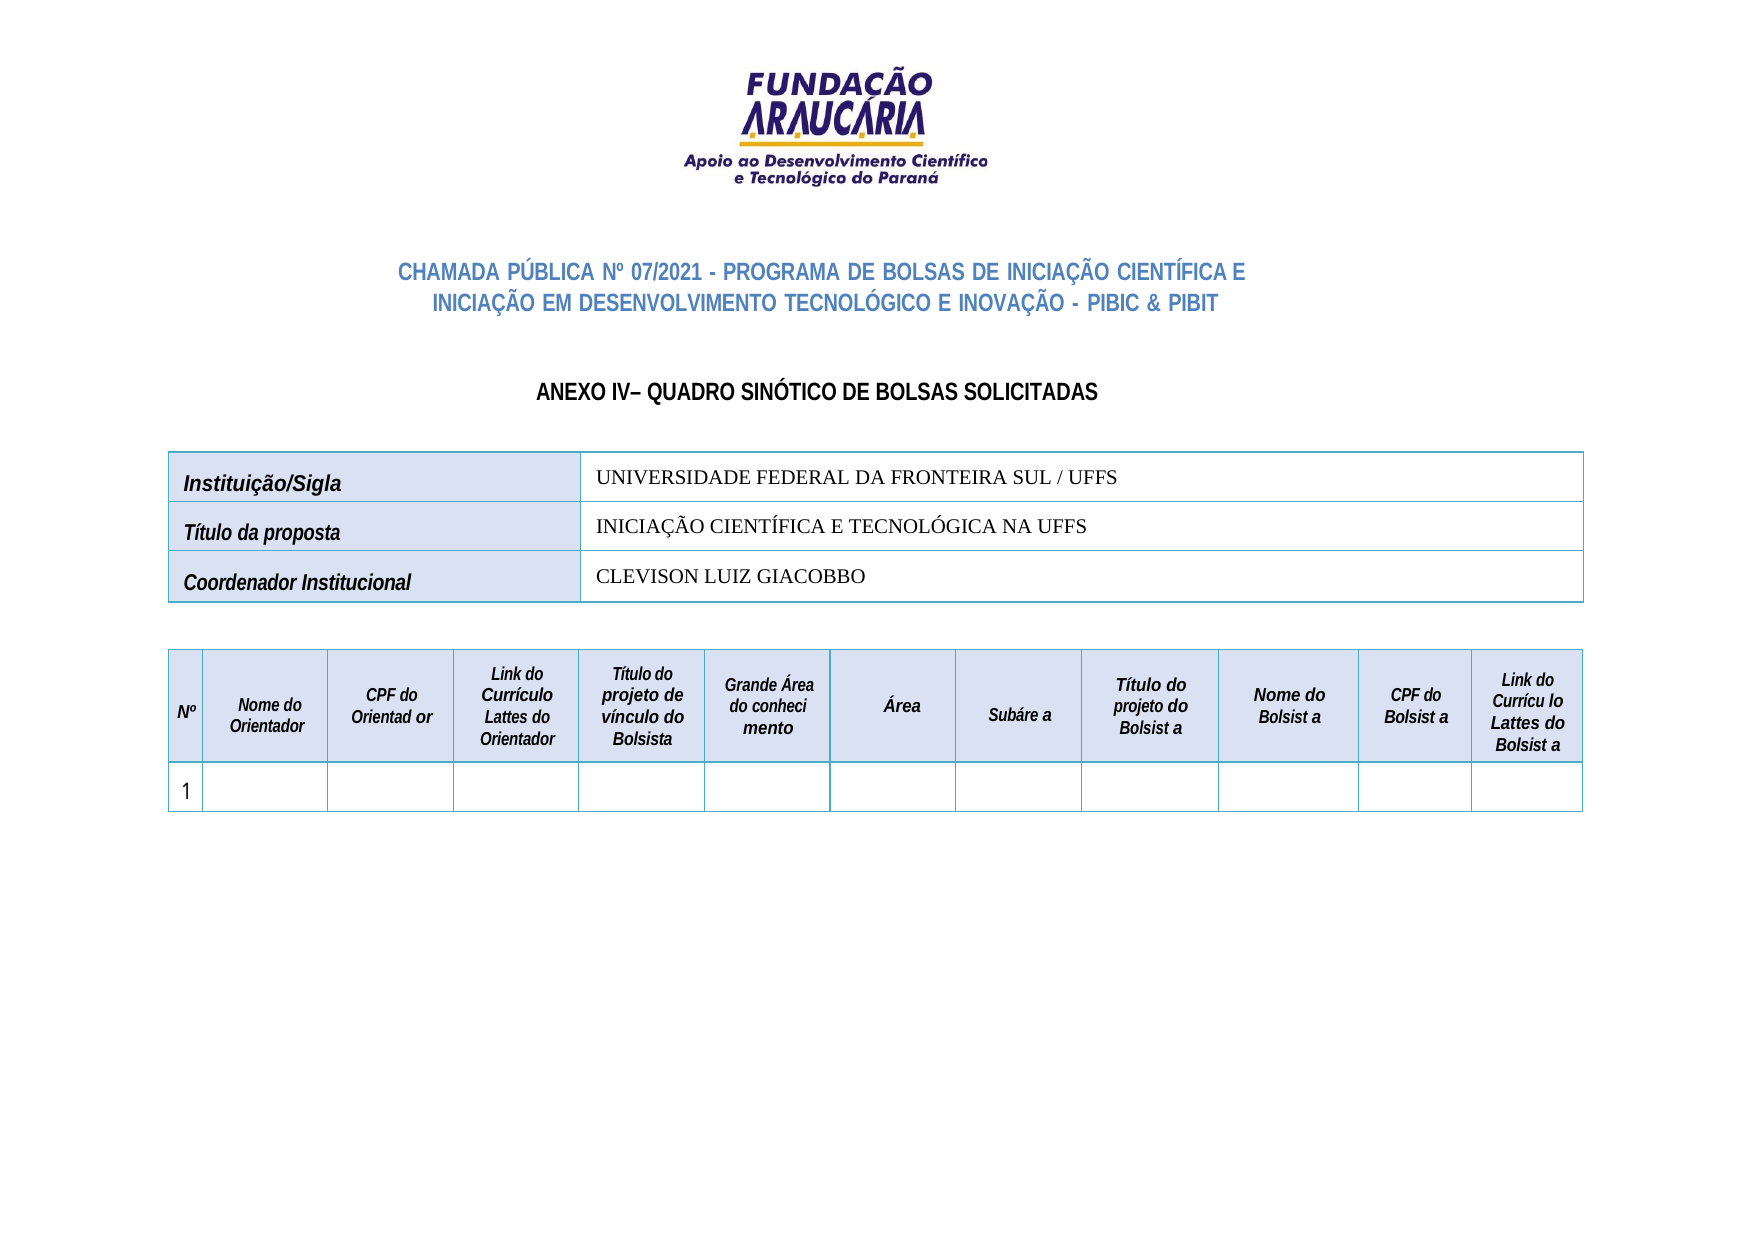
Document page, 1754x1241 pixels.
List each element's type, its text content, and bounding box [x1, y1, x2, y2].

table_header Nº [169, 650, 202, 761]
table_header Título do projeto de vínculo do Bolsista [579, 650, 704, 761]
table_cell [705, 763, 829, 811]
table_header UNIVERSIDADE FEDERAL DA FRONTEIRA SUL / UFFS [581, 453, 1583, 501]
table_cell [1359, 763, 1471, 811]
table_cell [1219, 763, 1358, 811]
text INICIAÇÃO EM DESENVOLVIMENTO TECNOLÓGICO E INOVAÇÃO - PIBIC & PIBIT [35, 288, 1608, 317]
table_cell [831, 763, 955, 811]
table_cell [1082, 763, 1218, 811]
table_cell [1472, 763, 1582, 811]
table_cell Título da proposta [169, 502, 580, 550]
table_cell [328, 763, 453, 811]
table_header Grande Área do conheci mento [705, 650, 829, 761]
table_header Título do projeto do Bolsist a [1082, 650, 1218, 761]
table_cell [203, 763, 327, 811]
table_cell [579, 763, 704, 811]
table_header Nome do Bolsist a [1219, 650, 1358, 761]
table_cell 1 [169, 763, 202, 811]
table_header Link do Currículo Lattes do Orientador [454, 650, 578, 761]
table_cell [454, 763, 578, 811]
table_cell INICIAÇÃO CIENTÍFICA E TECNOLÓGICA NA UFFS [581, 502, 1583, 550]
table_cell [956, 763, 1081, 811]
text ANEXO IV– QUADRO SINÓTICO DE BOLSAS SOLICITADAS [198, 377, 1436, 405]
table_header Link do Currícu lo Lattes do Bolsist a [1472, 650, 1582, 761]
table_header Área [831, 650, 955, 761]
table_header Nome do Orientador [203, 650, 327, 761]
table_header CPF do Orientad or [328, 650, 453, 761]
table_header Instituição/Sigla [169, 453, 580, 501]
text CHAMADA PÚBLICA Nº 07/2021 - PROGRAMA DE BOLSAS DE INICIAÇÃO CIENTÍFICA E [35, 257, 1608, 286]
picture [683, 66, 988, 187]
table_cell Coordenador Institucional [169, 551, 580, 601]
table_cell CLEVISON LUIZ GIACOBBO [581, 551, 1583, 601]
table_header Subáre a [956, 650, 1081, 761]
table_header CPF do Bolsist a [1359, 650, 1471, 761]
